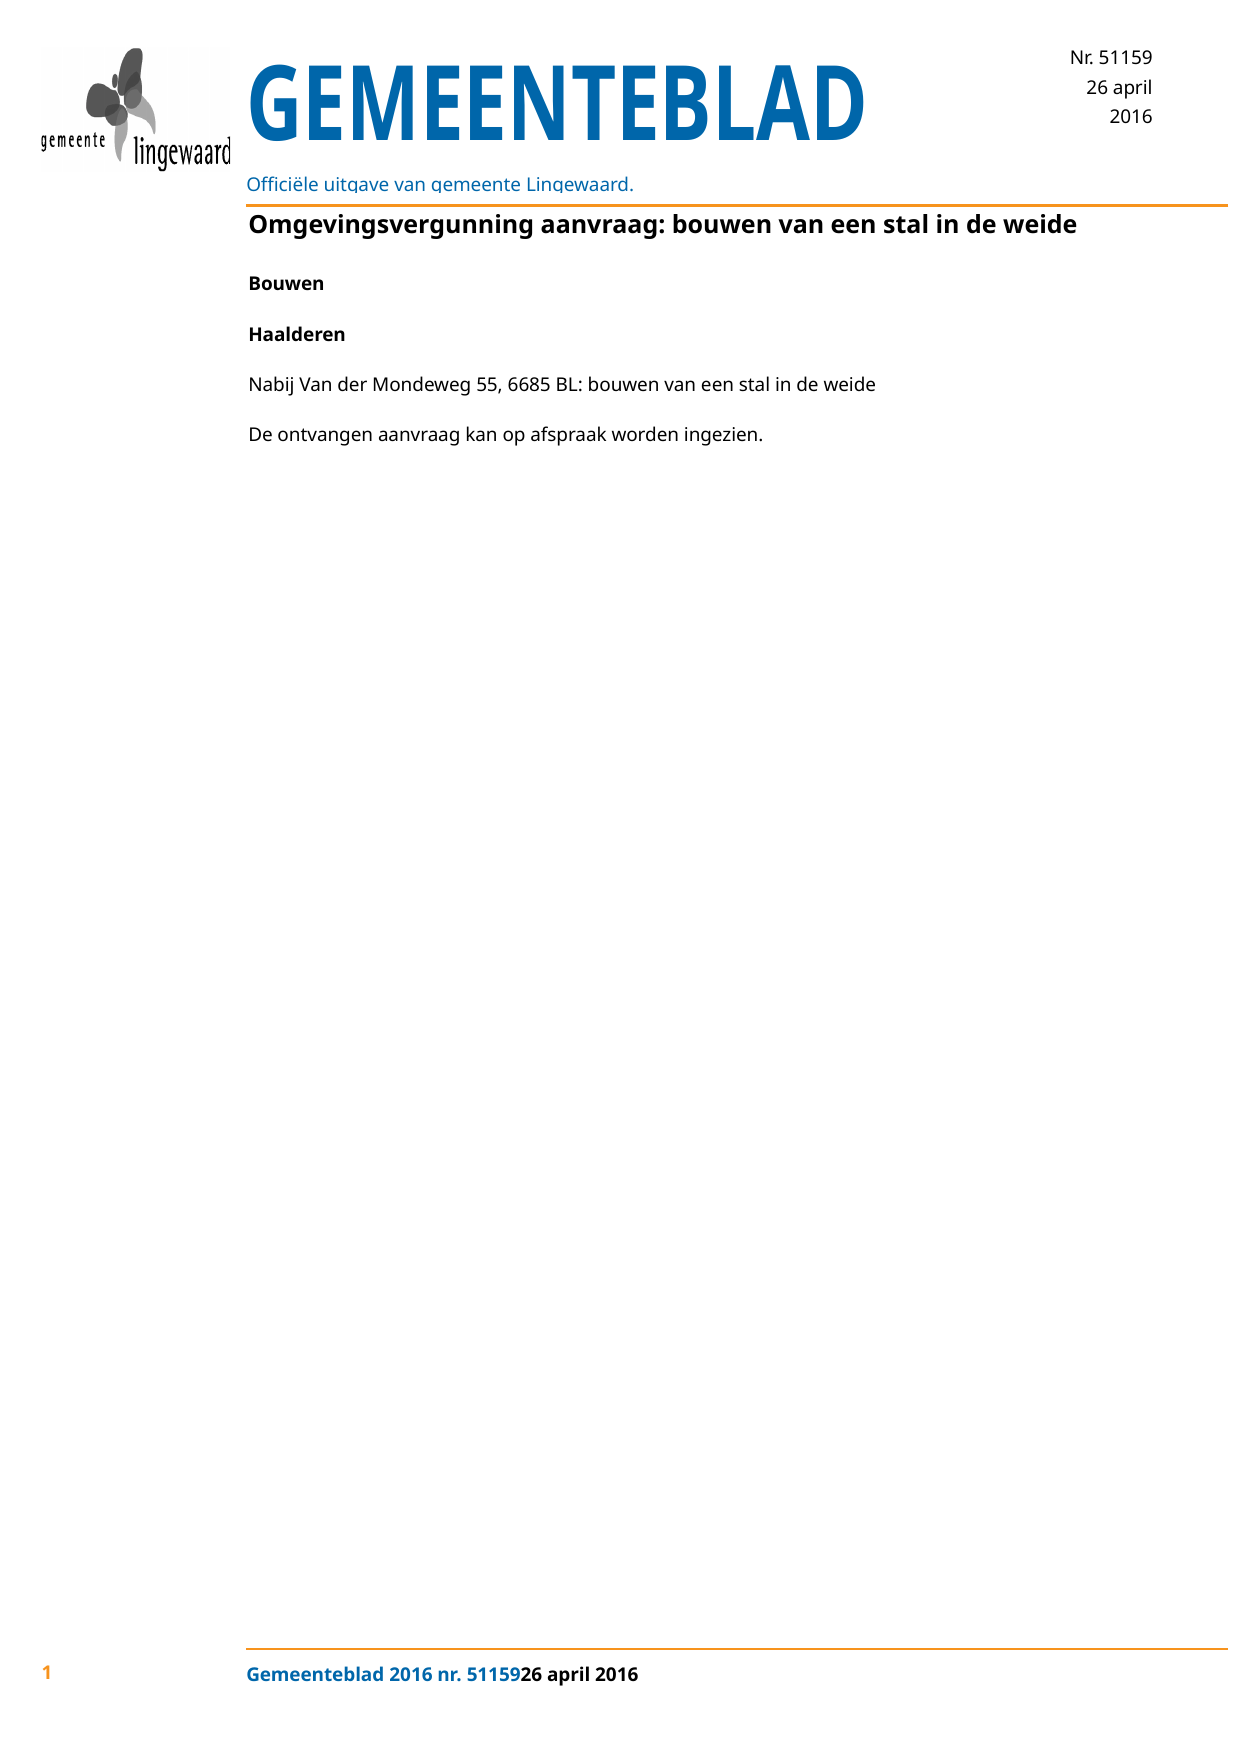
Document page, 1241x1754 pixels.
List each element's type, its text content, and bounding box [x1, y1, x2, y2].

picture [41, 47, 231, 172]
text De ontvangen aanvraag kan op afspraak worden ingezien. [248, 422, 1152, 447]
text Nabij Van der Mondeweg 55, 6685 BL: bouwen van een stal in de weide [248, 371, 1152, 397]
text Omgevingsvergunning aanvraag: bouwen van een stal in de weide [248, 207, 1152, 241]
text Haalderen [248, 321, 1152, 346]
text Bouwen [248, 270, 1152, 296]
